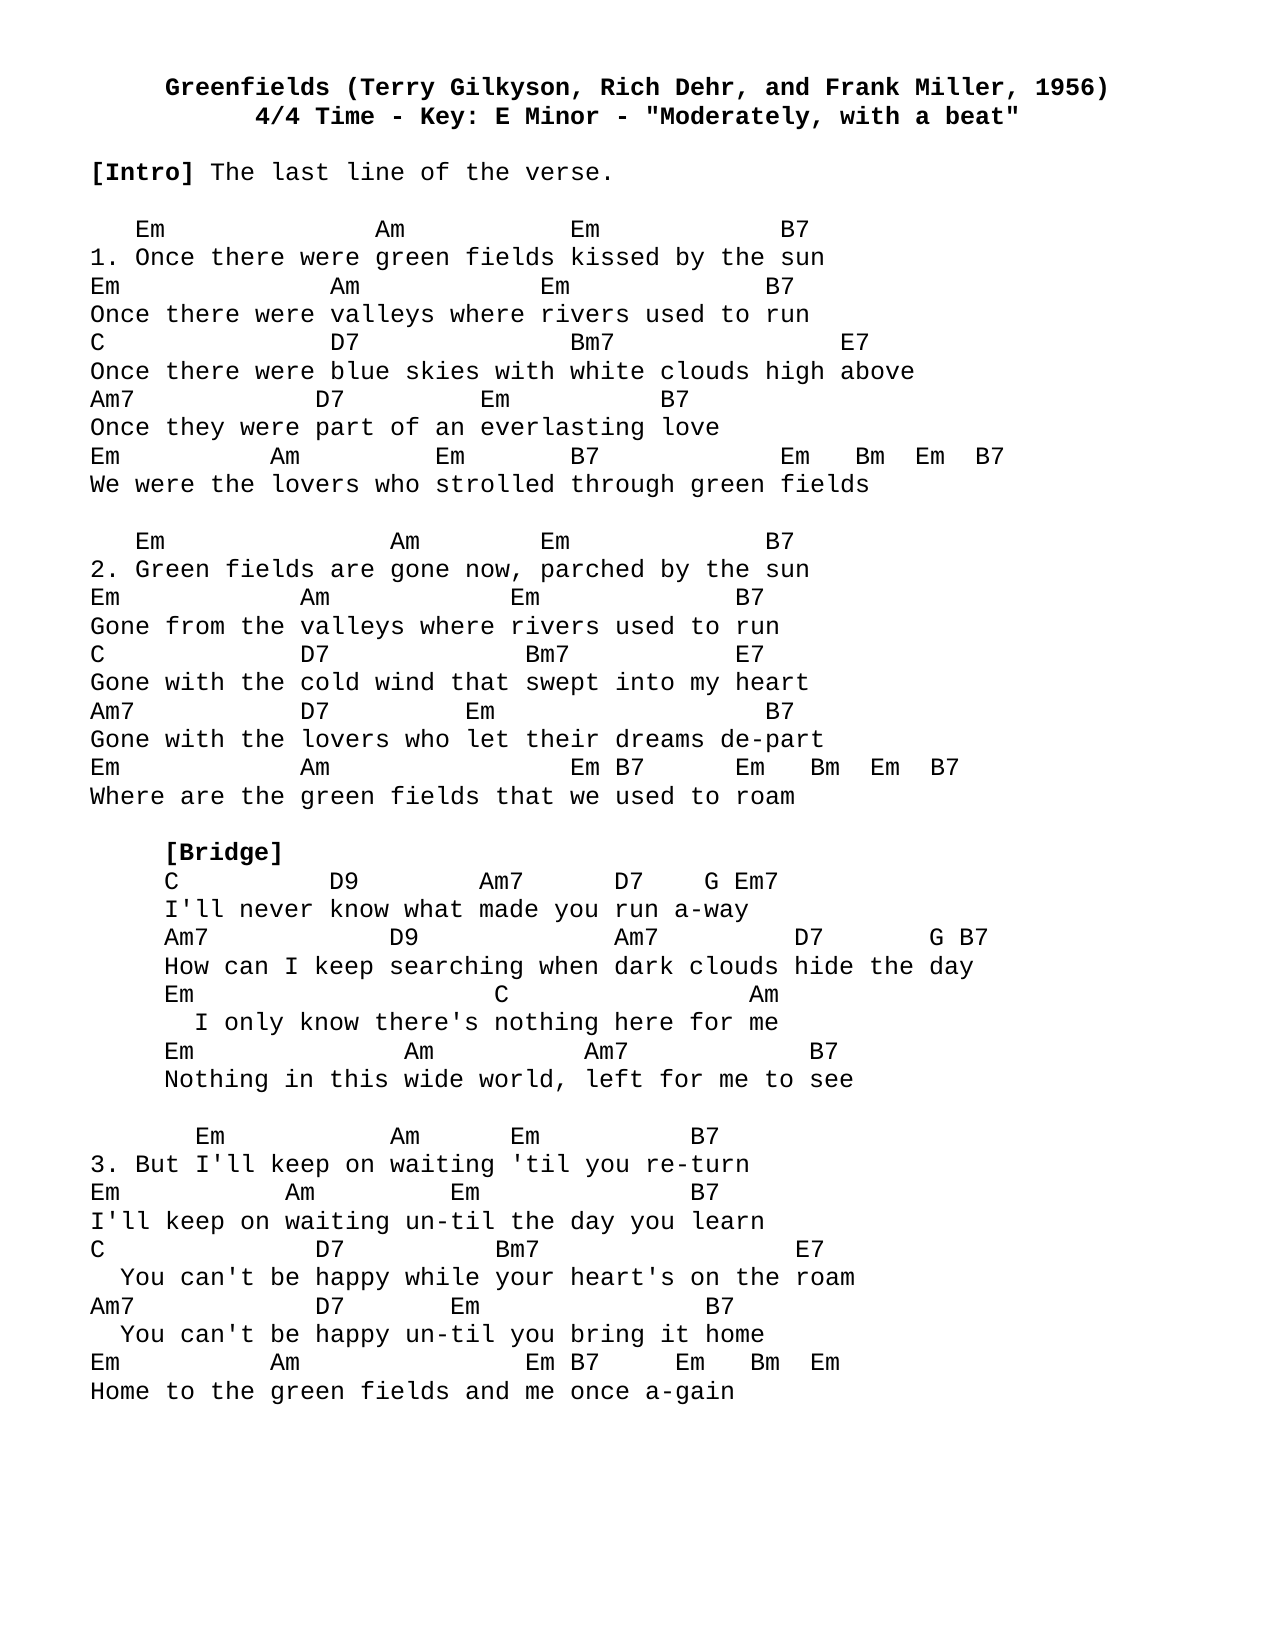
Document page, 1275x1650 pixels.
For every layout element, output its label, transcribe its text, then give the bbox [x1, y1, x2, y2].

text Em Am Em B7 [90, 1180, 1185, 1208]
text Em Am Am7 B7 [164, 1038, 1185, 1067]
text Greenfields (Terry Gilkyson, Rich Dehr, and Frank Miller, 1956) [90, 75, 1185, 103]
text You can't be happy un-til you bring it home [90, 1322, 1185, 1350]
text I only know there's nothing here for me [164, 1010, 1185, 1038]
text 1. Once there were green fields kissed by the sun [90, 245, 1185, 273]
text I'll keep on waiting un-til the day you learn [90, 1208, 1185, 1237]
text Em Am Em B7 [90, 273, 1185, 302]
text I'll never know what made you run a-way [164, 897, 1185, 925]
text Once there were blue skies with white clouds high above [90, 358, 1185, 387]
text Em Am Em B7 [90, 528, 1185, 557]
text Gone with the lovers who let their dreams de-part [90, 727, 1185, 755]
text C D7 Bm7 E7 [90, 330, 1185, 358]
text [Bridge] [164, 840, 1185, 868]
text C D7 Bm7 E7 [90, 1237, 1185, 1265]
text You can't be happy while your heart's on the roam [90, 1265, 1185, 1293]
text 2. Green fields are gone now, parched by the sun [90, 557, 1185, 585]
text Em Am Em B7 Em Bm Em B7 [90, 755, 1185, 783]
text Am7 D7 Em B7 [90, 387, 1185, 415]
text Once they were part of an everlasting love [90, 415, 1185, 443]
text Am7 D7 Em B7 [90, 698, 1185, 727]
text Am7 D9 Am7 D7 G B7 [164, 925, 1185, 953]
text Once there were valleys where rivers used to run [90, 302, 1185, 330]
text Em Am Em B7 Em Bm Em B7 [90, 443, 1185, 472]
text 3. But I'll keep on waiting 'til you re-turn [90, 1152, 1185, 1180]
text Gone with the cold wind that swept into my heart [90, 670, 1185, 698]
text Am7 D7 Em B7 [90, 1293, 1185, 1322]
text Home to the green fields and me once a-gain [90, 1378, 1185, 1407]
text Em Am Em B7 [90, 217, 1185, 245]
text Em Am Em B7 [90, 585, 1185, 613]
text How can I keep searching when dark clouds hide the day [164, 953, 1185, 982]
text Em Am Em B7 Em Bm Em [90, 1350, 1185, 1378]
text Nothing in this wide world, left for me to see [164, 1067, 1185, 1095]
text Em C Am [164, 982, 1185, 1010]
text Gone from the valleys where rivers used to run [90, 613, 1185, 642]
text [Intro] The last line of the verse. [90, 160, 1185, 188]
text C D9 Am7 D7 G Em7 [164, 868, 1185, 897]
text Where are the green fields that we used to roam [90, 783, 1185, 812]
text 4/4 Time - Key: E Minor - "Moderately, with a beat" [90, 103, 1185, 132]
text C D7 Bm7 E7 [90, 642, 1185, 670]
text Em Am Em B7 [90, 1123, 1185, 1152]
text We were the lovers who strolled through green fields [90, 472, 1185, 500]
